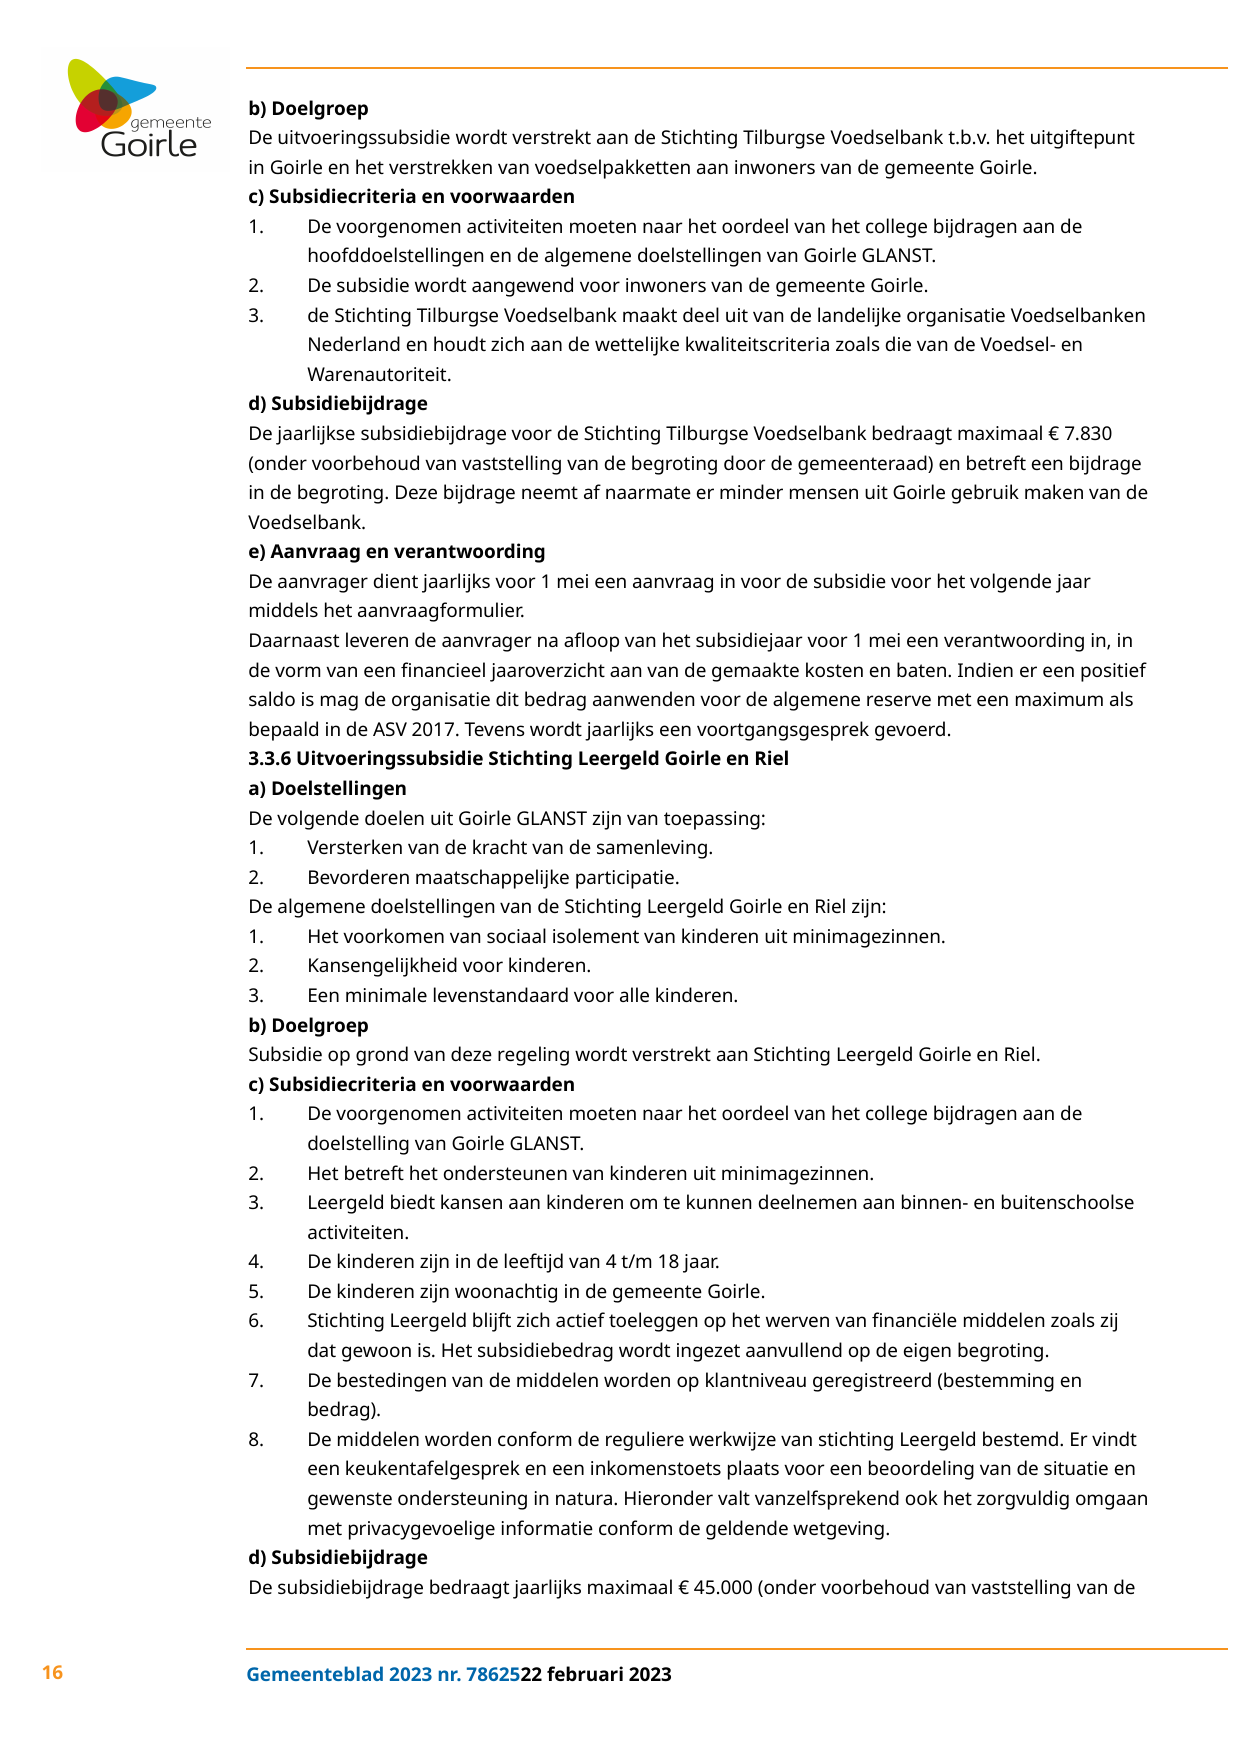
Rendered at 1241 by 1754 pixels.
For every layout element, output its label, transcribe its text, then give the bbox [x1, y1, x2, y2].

list Stichting Leergeld blijft zich actief toeleggen op het werven van financiële middelen zoals zij dat gewoon is. Het subsidiebedrag wordt ingezet aanvullend op de eigen begroting. [248, 1308, 1152, 1363]
text Daarnaast leveren de aanvrager na afloop van het subsidiejaar voor 1 mei een verantwoording in, in de vorm van een financieel jaaroverzicht aan van de gemaakte kosten en baten. Indien er een positief saldo is mag de organisatie dit bedrag aanwenden voor de algemene reserve met een maximum als bepaald in de ASV 2017. Tevens wordt jaarlijks een voortgangsgesprek gevoerd. [248, 627, 1152, 742]
list De voorgenomen activiteiten moeten naar het oordeel van het college bijdragen aan de doelstelling van Goirle GLANST. [248, 1101, 1152, 1156]
list Het betreft het ondersteunen van kinderen uit minimagezinnen. [248, 1160, 1152, 1186]
list Leergeld biedt kansen aan kinderen om te kunnen deelnemen aan binnen- en buitenschoolse activiteiten. [248, 1189, 1152, 1245]
list De kinderen zijn in de leeftijd van 4 t/m 18 jaar. [248, 1248, 1152, 1274]
list Een minimale levenstandaard voor alle kinderen. [248, 982, 1152, 1008]
text De subsidiebijdrage bedraagt jaarlijks maximaal € 45.000 (onder voorbehoud van vaststelling van de [248, 1574, 1152, 1600]
text 3.3.6 Uitvoeringssubsidie Stichting Leergeld Goirle en Riel [248, 746, 1152, 771]
text b) Doelgroep [248, 1012, 1152, 1038]
list De kinderen zijn woonachtig in de gemeente Goirle. [248, 1278, 1152, 1304]
list De subsidie wordt aangewend voor inwoners van de gemeente Goirle. [248, 272, 1152, 298]
list Versterken van de kracht van de samenleving. [248, 834, 1152, 860]
text c) Subsidiecriteria en voorwaarden [248, 183, 1152, 209]
text De algemene doelstellingen van de Stichting Leergeld Goirle en Riel zijn: [248, 893, 1152, 919]
list Bevorderen maatschappelijke participatie. [248, 864, 1152, 890]
text b) Doelgroep [248, 95, 1152, 121]
list De bestedingen van de middelen worden op klantniveau geregistreerd (bestemming en bedrag). [248, 1367, 1152, 1422]
list Kansengelijkheid voor kinderen. [248, 953, 1152, 978]
text a) Doelstellingen [248, 775, 1152, 801]
list De voorgenomen activiteiten moeten naar het oordeel van het college bijdragen aan de hoofddoelstellingen en de algemene doelstellingen van Goirle GLANST. [248, 213, 1152, 268]
text De aanvrager dient jaarlijks voor 1 mei een aanvraag in voor de subsidie voor het volgende jaar middels het aanvraagformulier. [248, 568, 1152, 623]
text d) Subsidiebijdrage [248, 1544, 1152, 1570]
text c) Subsidiecriteria en voorwaarden [248, 1071, 1152, 1097]
text d) Subsidiebijdrage [248, 391, 1152, 416]
picture [41, 47, 231, 172]
text Subsidie op grond van deze regeling wordt verstrekt aan Stichting Leergeld Goirle en Riel. [248, 1041, 1152, 1067]
text De uitvoeringssubsidie wordt verstrekt aan de Stichting Tilburgse Voedselbank t.b.v. het uitgiftepunt in Goirle en het verstrekken van voedselpakketten aan inwoners van de gemeente Goirle. [248, 124, 1152, 180]
text De jaarlijkse subsidiebijdrage voor de Stichting Tilburgse Voedselbank bedraagt maximaal € 7.830 (onder voorbehoud van vaststelling van de begroting door de gemeenteraad) en betreft een bijdrage in de begroting. Deze bijdrage neemt af naarmate er minder mensen uit Goirle gebruik maken van de Voedselbank. [248, 420, 1152, 535]
text De volgende doelen uit Goirle GLANST zijn van toepassing: [248, 805, 1152, 831]
list De middelen worden conform de reguliere werkwijze van stichting Leergeld bestemd. Er vindt een keukentafelgesprek en een inkomenstoets plaats voor een beoordeling van de situatie en gewenste ondersteuning in natura. Hieronder valt vanzelfsprekend ook het zorgvuldig omgaan met privacygevoelige informatie conform de geldende wetgeving. [248, 1426, 1152, 1541]
text e) Aanvraag en verantwoording [248, 538, 1152, 564]
list Het voorkomen van sociaal isolement van kinderen uit minimagezinnen. [248, 923, 1152, 949]
list de Stichting Tilburgse Voedselbank maakt deel uit van de landelijke organisatie Voedselbanken Nederland en houdt zich aan de wettelijke kwaliteitscriteria zoals die van de Voedsel- en Warenautoriteit. [248, 302, 1152, 387]
